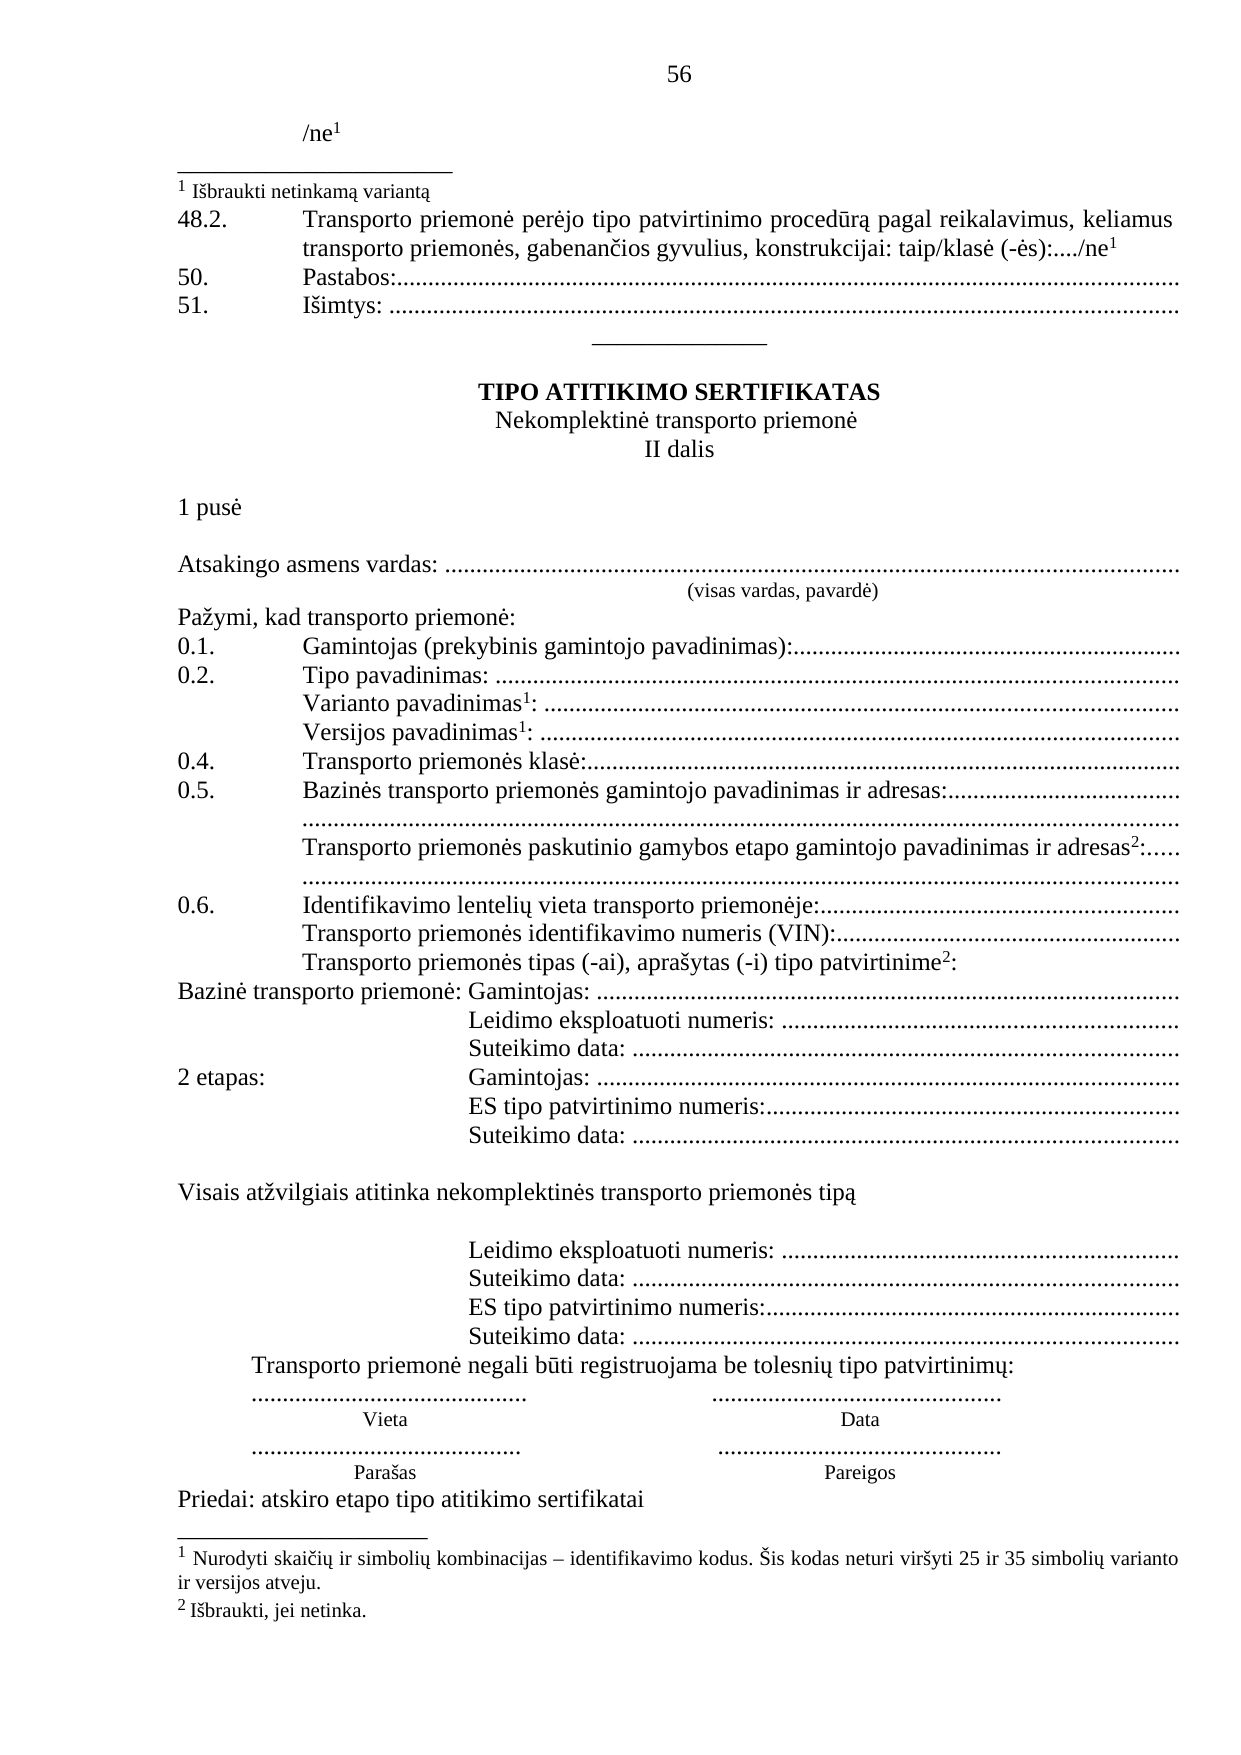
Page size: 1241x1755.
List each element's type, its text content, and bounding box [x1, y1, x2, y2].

text Transporto priemonės identifikavimo numeris (VIN): [177, 918, 1181, 947]
text ______________________ [177, 147, 1181, 176]
text Parašas Pareigos [177, 1460, 1181, 1484]
text Nekomplektinė transporto priemonė [177, 406, 1181, 434]
text 2 etapas: Gamintojas: [177, 1062, 1181, 1091]
text 48.2. Transporto priemonė perėjo tipo patvirtinimo procedūrą pagal reikalavimus, keliamus transporto priemonės, gabenančios gyvulius, konstrukcijai: taip/klasė (-ės):..../ne1 [177, 204, 1181, 262]
text 0.2. Tipo pavadinimas: [177, 660, 1181, 688]
text 1 Išbraukti netinkamą variantą [177, 176, 1181, 204]
text Bazinė transporto priemonė: Gamintojas: [177, 976, 1181, 1005]
text 0.4. Transporto priemonės klasė: [177, 746, 1181, 775]
text Suteikimo data: [177, 1120, 1181, 1148]
text Suteikimo data: [177, 1263, 1181, 1292]
text Atsakingo asmens vardas: [177, 549, 1181, 578]
text Versijos pavadinimas1: [177, 717, 1181, 746]
text ES tipo patvirtinimo numeris: [177, 1292, 1181, 1321]
text Leidimo eksploatuoti numeris: [177, 1005, 1181, 1033]
text 0.1. Gamintojas (prekybinis gamintojo pavadinimas): [177, 631, 1181, 660]
text 0.5. Bazinės transporto priemonės gamintojo pavadinimas ir adresas: [177, 775, 1181, 803]
text Transporto priemonės paskutinio gamybos etapo gamintojo pavadinimas ir adresas2: [177, 803, 1181, 861]
text 1 Nurodyti skaičių ir simbolių kombinacijas – identifikavimo kodus. Šis kodas neturi viršyti 25 ir 35 simbolių varianto ir versijos atveju. [177, 1542, 1181, 1594]
text 50. Pastabos: [177, 262, 1181, 291]
text Pažymi, kad transporto priemonė: [177, 602, 1181, 631]
text Transporto priemonės tipas (-ai), aprašytas (-i) tipo patvirtinime2: [177, 947, 1181, 976]
text Suteikimo data: [177, 1321, 1181, 1350]
text ES tipo patvirtinimo numeris: [177, 1091, 1181, 1120]
text /ne1 [177, 118, 1181, 147]
text ____________________ [177, 1513, 1181, 1542]
text Suteikimo data: [177, 1033, 1181, 1062]
text 51. Išimtys: [177, 291, 1181, 319]
text (visas vardas, pavardė) [177, 578, 1181, 602]
text 2 Išbraukti, jei netinka. [177, 1594, 1181, 1623]
text II dalis [177, 434, 1181, 463]
text Vieta Data [177, 1407, 1181, 1431]
text TIPO ATITIKIMO SERTIFIKATAS [177, 377, 1181, 406]
text ______________ [177, 319, 1181, 348]
text Leidimo eksploatuoti numeris: [177, 1235, 1181, 1263]
text Visais atžvilgiais atitinka nekomplektinės transporto priemonės tipą [177, 1177, 1181, 1206]
text Priedai: atskiro etapo tipo atitikimo sertifikatai [177, 1484, 1181, 1513]
text Varianto pavadinimas1: [177, 688, 1181, 717]
text 1 pusė [177, 492, 1181, 521]
text 0.6. Identifikavimo lentelių vieta transporto priemonėje: [177, 890, 1181, 918]
text Transporto priemonė negali būti registruojama be tolesnių tipo patvirtinimų: [177, 1350, 1181, 1378]
